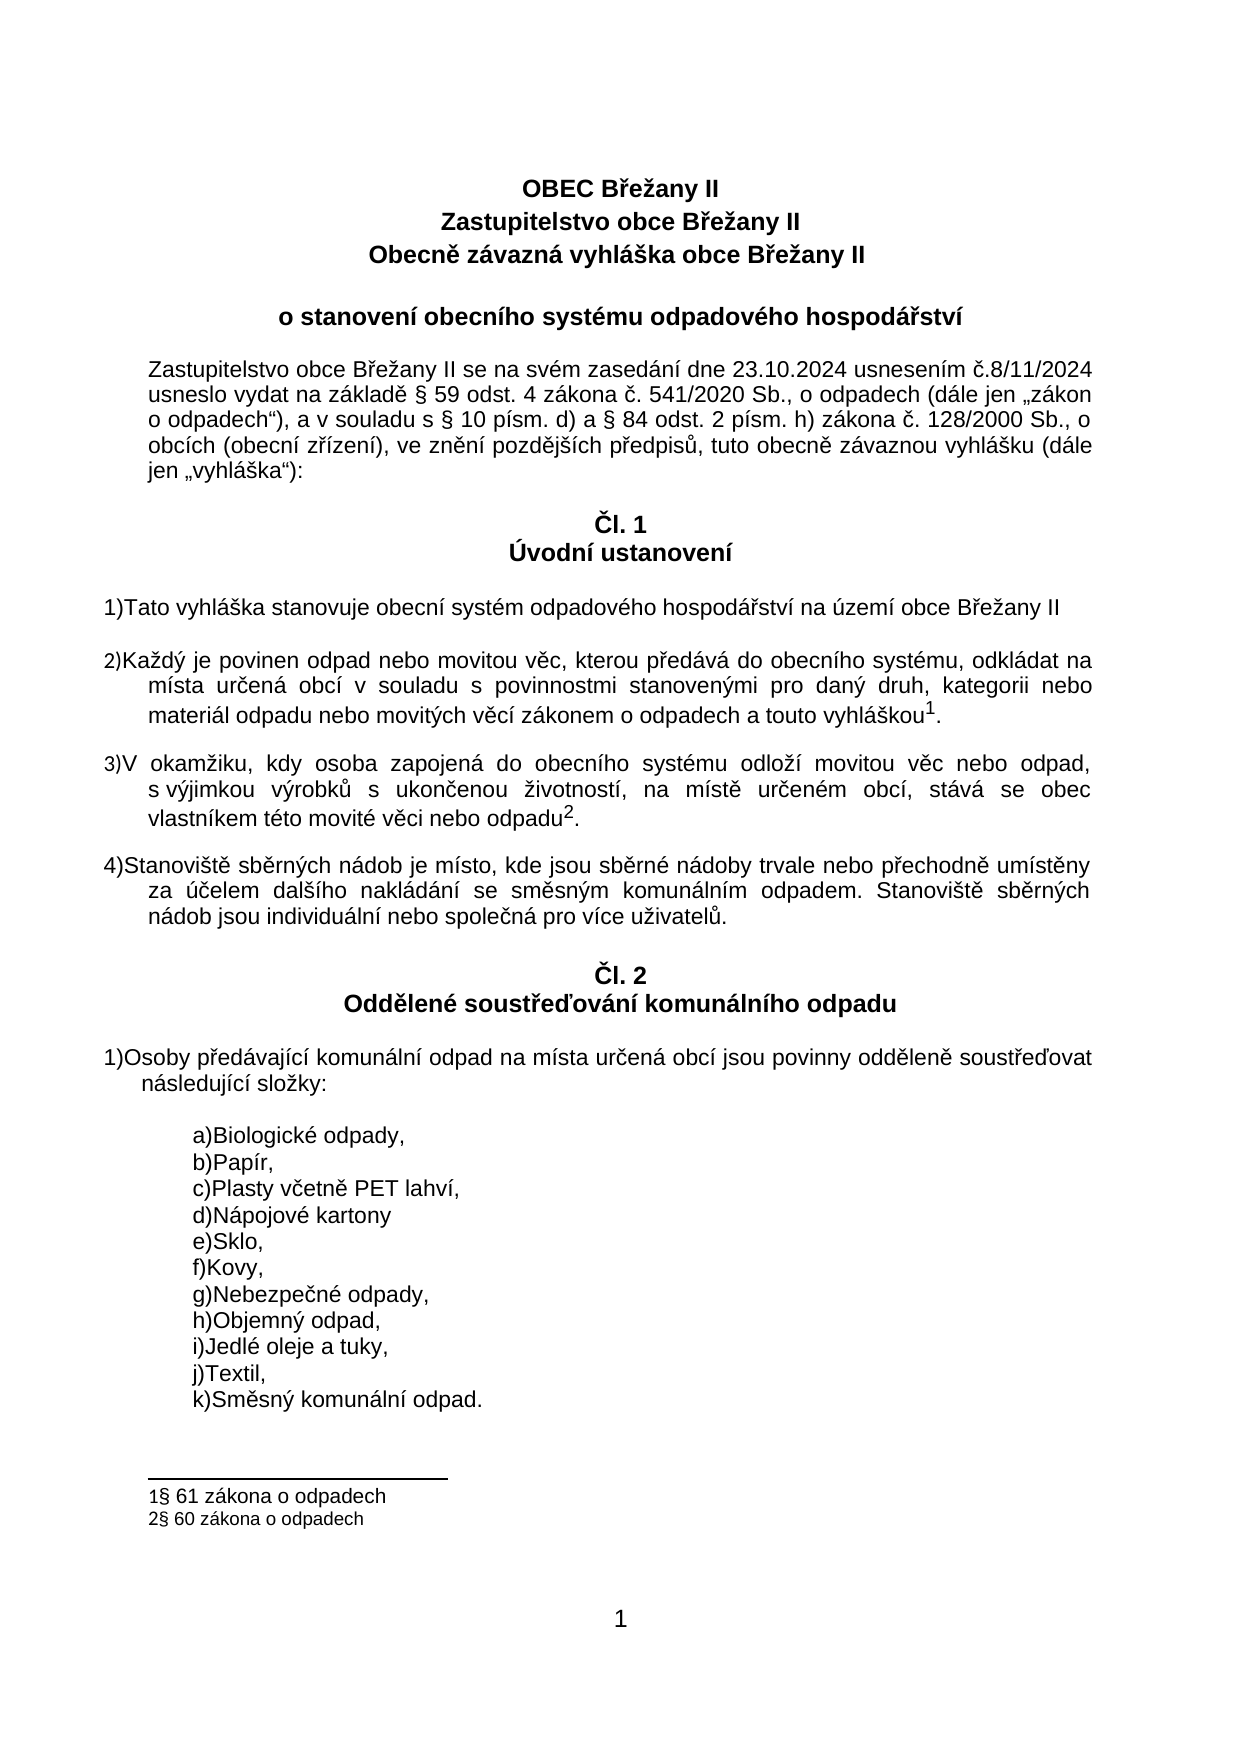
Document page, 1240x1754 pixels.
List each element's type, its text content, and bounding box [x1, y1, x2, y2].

list Osoby předávající komunální odpad na místa určená obcí jsou povinny odděleně soustřeďovat následující složky: [103, 1046, 1093, 1096]
list Stanoviště sběrných nádob je místo, kde jsou sběrné nádoby trvale nebo přechodně umístěny za účelem dalšího nakládání se směsným komunálním odpadem. Stanoviště sběrných nádob jsou individuální nebo společná pro více uživatelů. [103, 854, 1091, 929]
list Kovy, [192, 1254, 1093, 1281]
text 1 [103, 1604, 1138, 1633]
text Zastupitelstvo obce Břežany II se na svém zasedání dne 23.10.2024 usnesením č.8/11/2024 usneslo vydat na základě § 59 odst. 4 zákona č. 541/2020 Sb., o odpadech (dále jen „zákon o odpadech“), a v souladu s § 10 písm. d) a § 84 odst. 2 písm. h) zákona č. 128/2000 Sb., o obcích (obecní zřízení), ve znění pozdějších předpisů, tuto obecně závaznou vyhlášku (dále jen „vyhláška“): [148, 358, 1093, 483]
list Každý je povinen odpad nebo movitou věc, kterou předává do obecního systému, odkládat na místa určená obcí v souladu s povinnostmi stanovenými pro daný druh, kategorii nebo materiál odpadu nebo movitých věcí zákonem o odpadech a touto vyhláškou1. [103, 647, 1093, 729]
list Sklo, [192, 1228, 1093, 1254]
list § 61 zákona o odpadech [148, 1483, 1093, 1509]
text o stanovení obecního systému odpadového hospodářství [103, 301, 1138, 330]
text Čl. 2 [103, 961, 1138, 989]
text Oddělené soustřeďování komunálního odpadu [103, 989, 1138, 1018]
list Textil, [192, 1360, 1093, 1386]
list Objemný odpad, [192, 1307, 1093, 1333]
list Směsný komunální odpad. [192, 1386, 1093, 1412]
list Papír, [192, 1149, 1093, 1175]
list Nebezpečné odpady, [192, 1281, 1093, 1307]
text Zastupitelstvo obce Břežany II [103, 207, 1138, 236]
list Jedlé oleje a tuky, [192, 1333, 1093, 1360]
list § 60 zákona o odpadech [148, 1511, 1093, 1529]
text Čl. 1 [103, 509, 1138, 538]
list Nápojové kartony [192, 1202, 1093, 1228]
text Obecně závazná vyhláška obce Břežany II [103, 240, 1138, 269]
text OBEC Břežany II [103, 174, 1138, 202]
list V okamžiku, kdy osoba zapojená do obecního systému odloží movitou věc nebo odpad, s výjimkou výrobků s ukončenou životností, na místě určeném obcí, stává se obec vlastníkem této movité věci nebo odpadu2. [103, 750, 1091, 833]
list Biologické odpady, [192, 1122, 1093, 1149]
list Plasty včetně PET lahví, [192, 1175, 1093, 1202]
text Úvodní ustanovení [103, 538, 1138, 567]
list Tato vyhláška stanovuje obecní systém odpadového hospodářství na území obce Břežany II [103, 593, 1093, 620]
